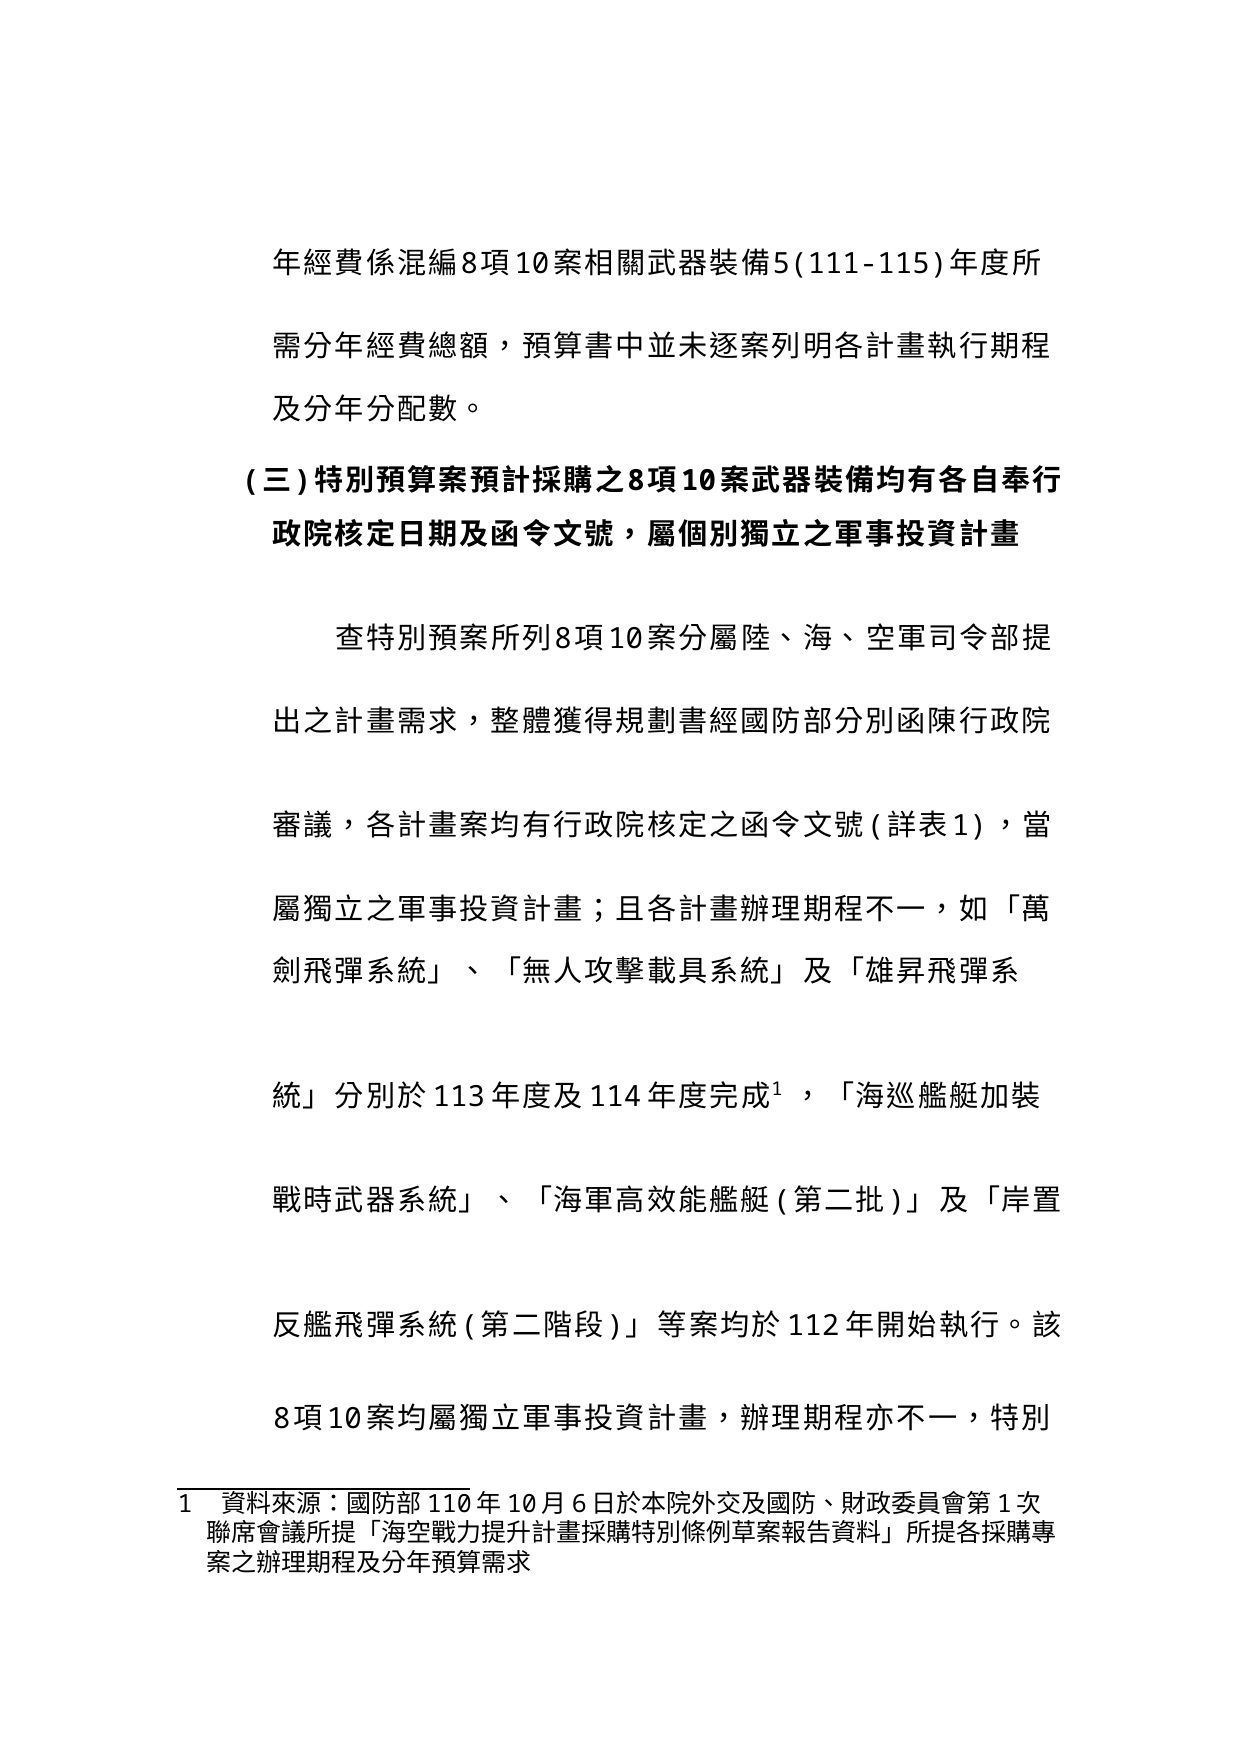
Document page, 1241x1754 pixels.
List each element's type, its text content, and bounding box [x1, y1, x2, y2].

text (三)特別預算案預計採購之8項10案武器裝備均有各自奉行政院核定日期及函令文號，屬個別獨立之軍事投資計畫 [236, 427, 1063, 552]
text 資料來源：國防部110年10月6日於本院外交及國防、財政委員會第1次聯席會議所提「海空戰力提升計畫採購特別條例草案報告資料」所提各採購專案之辦理期程及分年預算需求 [177, 1489, 1063, 1577]
text 海空戰力提升計畫採購特別條例第3條規定:「本條例所稱海空戰力提升計畫採購，指主管機關…辦理經行政院核定採購之各式精準飛彈、海軍高效能艦艇、海巡艦艇戰時武器加裝…。」國防部爰依上開條例規定提出8項10案武器裝備籌購計畫，並由行政院擬具海空戰力提升計畫採購特別預算案，歲出編列2,372億6,999萬7千元，111年度至115年度之分年經費分別為480億1,083萬3千元、632億2,695萬8千元、492億6,584萬6千元、474億4,248萬4千元及293億2,387萬6千元。惟查上述所列分年經費係混編8項10案相關武器裝備5(111-115)年度所需分年經費總額，預算書中並未逐案列明各計畫執行期程及分年分配數。 [266, 177, 1063, 427]
text 查特別預案所列8項10案分屬陸、海、空軍司令部提出之計畫需求，整體獲得規劃書經國防部分別函陳行政院審議，各計畫案均有行政院核定之函令文號(詳表1)，當屬獨立之軍事投資計畫；且各計畫辦理期程不一，如「萬劍飛彈系統」、「無人攻擊載具系統」及「雄昇飛彈系統」分別於113年度及114年度完成，「海巡艦艇加裝戰時武器系統」、「海軍高效能艦艇(第二批)」及「岸置反艦飛彈系統(第二階段)」等案均於112年開始執行。該8項10案均屬獨立軍事投資計畫，辦理期程亦不一，特別預算案卻採混編各計畫分年經費之編列方式，除恐與預算法繼續經費編製規定不符外，各分年經費之組成內容難明，亦不利本院預算審議。 [266, 552, 1063, 1427]
